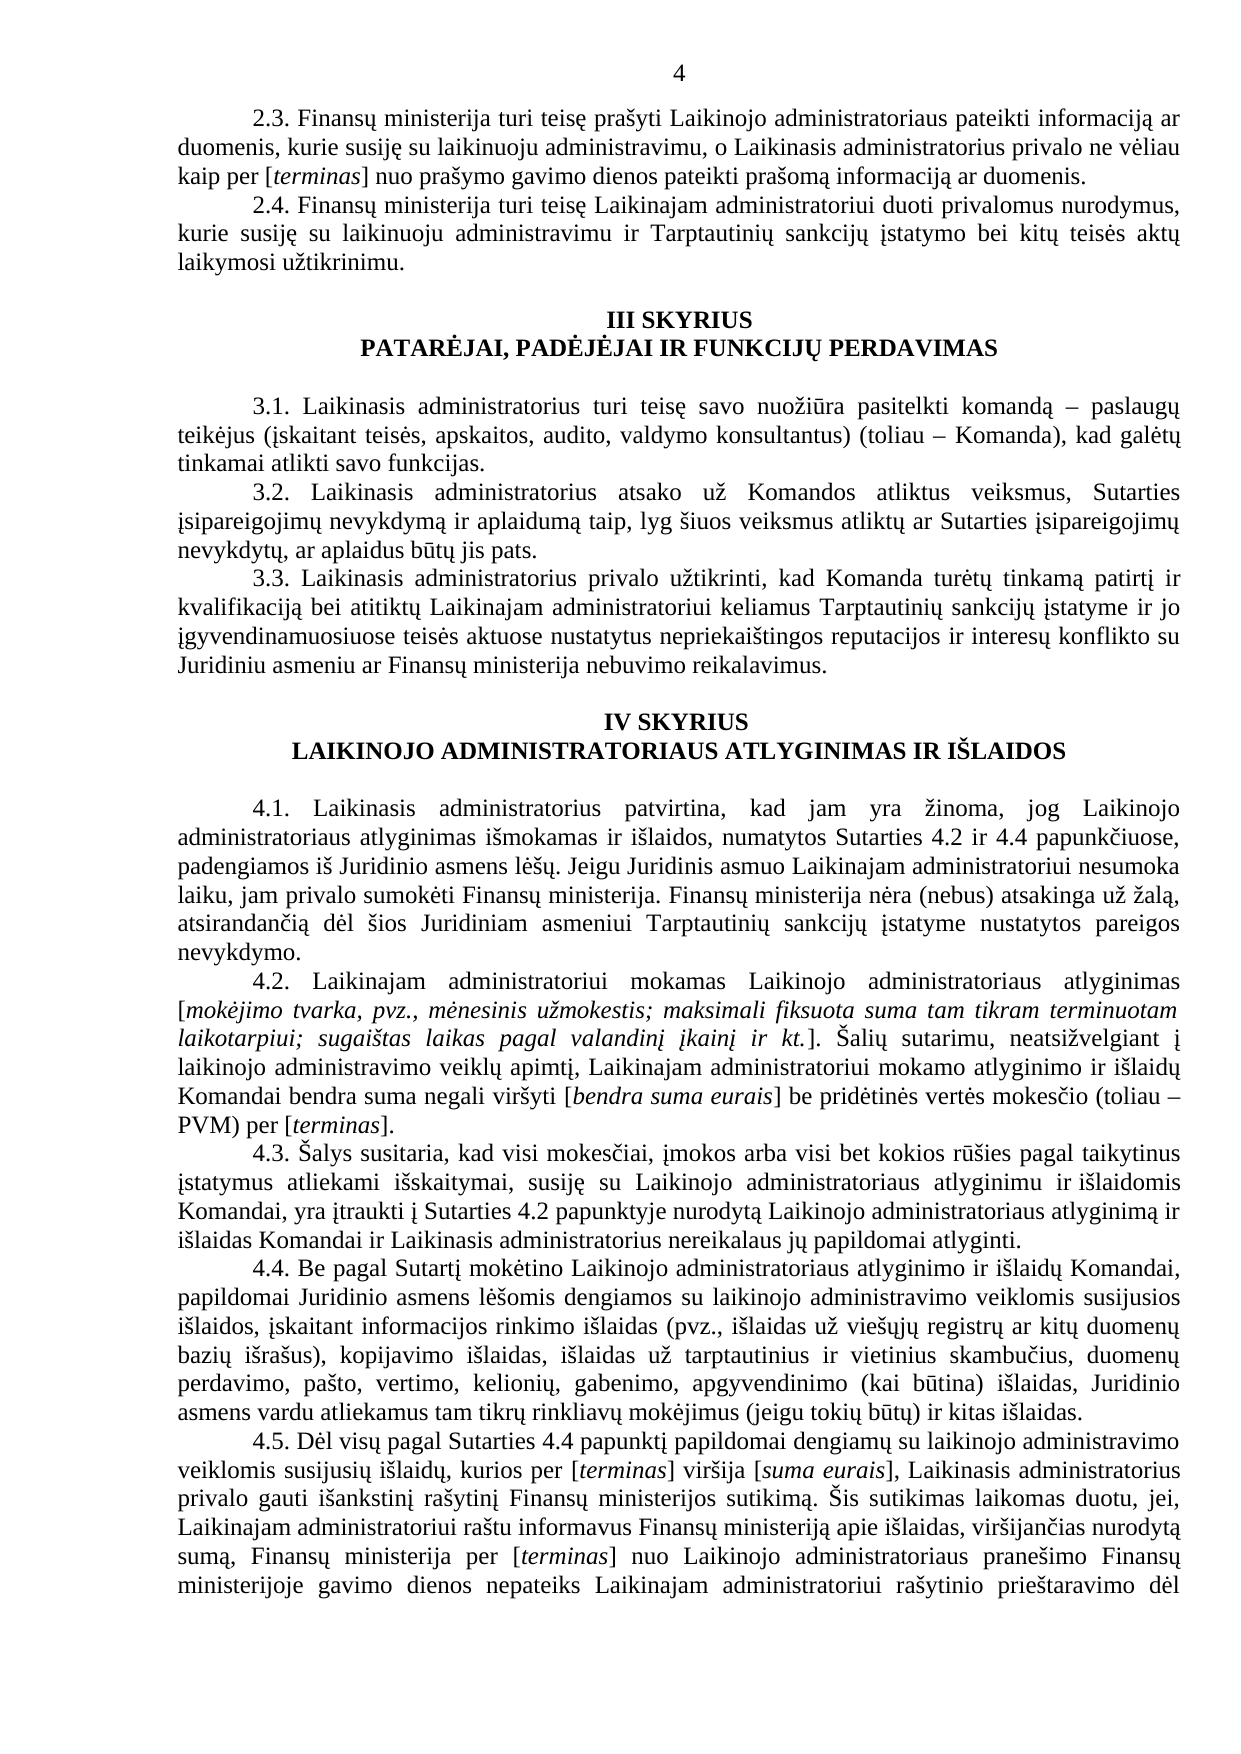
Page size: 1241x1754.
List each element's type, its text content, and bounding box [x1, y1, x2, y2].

text 3.3. Laikinasis administratorius privalo užtikrinti, kad Komanda turėtų tinkamą patirtį ir kvalifikaciją bei atitiktų Laikinajam administratoriui keliamus Tarptautinių sankcijų įstatyme ir jo įgyvendinamuosiuose teisės aktuose nustatytus nepriekaištingos reputacijos ir interesų konflikto su Juridiniu asmeniu ar Finansų ministerija nebuvimo reikalavimus. [177, 563, 1181, 678]
text LAIKINOJO ADMINISTRATORIAUS ATLYGINIMAS IR IŠLAIDOS [177, 736, 1181, 765]
text PATARĖJAI, PADĖJĖJAI IR FUNKCIJŲ PERDAVIMAS [177, 333, 1181, 362]
text 4.2. Laikinajam administratoriui mokamas Laikinojo administratoriaus atlyginimas [mokėjimo tvarka, pvz., mėnesinis užmokestis; maksimali fiksuota suma tam tikram terminuotam laikotarpiui; sugaištas laikas pagal valandinį įkainį ir kt.]. Šalių sutarimu, neatsižvelgiant į laikinojo administravimo veiklų apimtį, Laikinajam administratoriui mokamo atlyginimo ir išlaidų Komandai bendra suma negali viršyti [bendra suma eurais] be pridėtinės vertės mokesčio (toliau – PVM) per [terminas]. [177, 966, 1181, 1138]
text 4.5. Dėl visų pagal Sutarties 4.4 papunktį papildomai dengiamų su laikinojo administravimo veiklomis susijusių išlaidų, kurios per [terminas] viršija [suma eurais], Laikinasis administratorius privalo gauti išankstinį rašytinį Finansų ministerijos sutikimą. Šis sutikimas laikomas duotu, jei, Laikinajam administratoriui raštu informavus Finansų ministeriją apie išlaidas, viršijančias nurodytą sumą, Finansų ministerija per [terminas] nuo Laikinojo administratoriaus pranešimo Finansų ministerijoje gavimo dienos nepateiks Laikinajam administratoriui rašytinio prieštaravimo dėl [177, 1426, 1181, 1598]
text 4.4. Be pagal Sutartį mokėtino Laikinojo administratoriaus atlyginimo ir išlaidų Komandai, papildomai Juridinio asmens lėšomis dengiamos su laikinojo administravimo veiklomis susijusios išlaidos, įskaitant informacijos rinkimo išlaidas (pvz., išlaidas už viešųjų registrų ar kitų duomenų bazių išrašus), kopijavimo išlaidas, išlaidas už tarptautinius ir vietinius skambučius, duomenų perdavimo, pašto, vertimo, kelionių, gabenimo, apgyvendinimo (kai būtina) išlaidas, Juridinio asmens vardu atliekamus tam tikrų rinkliavų mokėjimus (jeigu tokių būtų) ir kitas išlaidas. [177, 1253, 1181, 1426]
text IV SKYRIUS [177, 707, 1181, 736]
text 3.1. Laikinasis administratorius turi teisę savo nuožiūra pasitelkti komandą – paslaugų teikėjus (įskaitant teisės, apskaitos, audito, valdymo konsultantus) (toliau – Komanda), kad galėtų tinkamai atlikti savo funkcijas. [177, 391, 1181, 477]
text 2.3. Finansų ministerija turi teisę prašyti Laikinojo administratoriaus pateikti informaciją ar duomenis, kurie susiję su laikinuoju administravimu, o Laikinasis administratorius privalo ne vėliau kaip per [terminas] nuo prašymo gavimo dienos pateikti prašomą informaciją ar duomenis. [177, 103, 1181, 190]
text 3.2. Laikinasis administratorius atsako už Komandos atliktus veiksmus, Sutarties įsipareigojimų nevykdymą ir aplaidumą taip, lyg šiuos veiksmus atliktų ar Sutarties įsipareigojimų nevykdytų, ar aplaidus būtų jis pats. [177, 477, 1181, 563]
text III SKYRIUS [177, 305, 1181, 333]
text 4.1. Laikinasis administratorius patvirtina, kad jam yra žinoma, jog Laikinojo administratoriaus atlyginimas išmokamas ir išlaidos, numatytos Sutarties 4.2 ir 4.4 papunkčiuose, padengiamos iš Juridinio asmens lėšų. Jeigu Juridinis asmuo Laikinajam administratoriui nesumoka laiku, jam privalo sumokėti Finansų ministerija. Finansų ministerija nėra (nebus) atsakinga už žalą, atsirandančią dėl šios Juridiniam asmeniui Tarptautinių sankcijų įstatyme nustatytos pareigos nevykdymo. [177, 793, 1181, 966]
text 4.3. Šalys susitaria, kad visi mokesčiai, įmokos arba visi bet kokios rūšies pagal taikytinus įstatymus atliekami išskaitymai, susiję su Laikinojo administratoriaus atlyginimu ir išlaidomis Komandai, yra įtraukti į Sutarties 4.2 papunktyje nurodytą Laikinojo administratoriaus atlyginimą ir išlaidas Komandai ir Laikinasis administratorius nereikalaus jų papildomai atlyginti. [177, 1138, 1181, 1253]
text 2.4. Finansų ministerija turi teisę Laikinajam administratoriui duoti privalomus nurodymus, kurie susiję su laikinuoju administravimu ir Tarptautinių sankcijų įstatymo bei kitų teisės aktų laikymosi užtikrinimu. [177, 190, 1181, 276]
